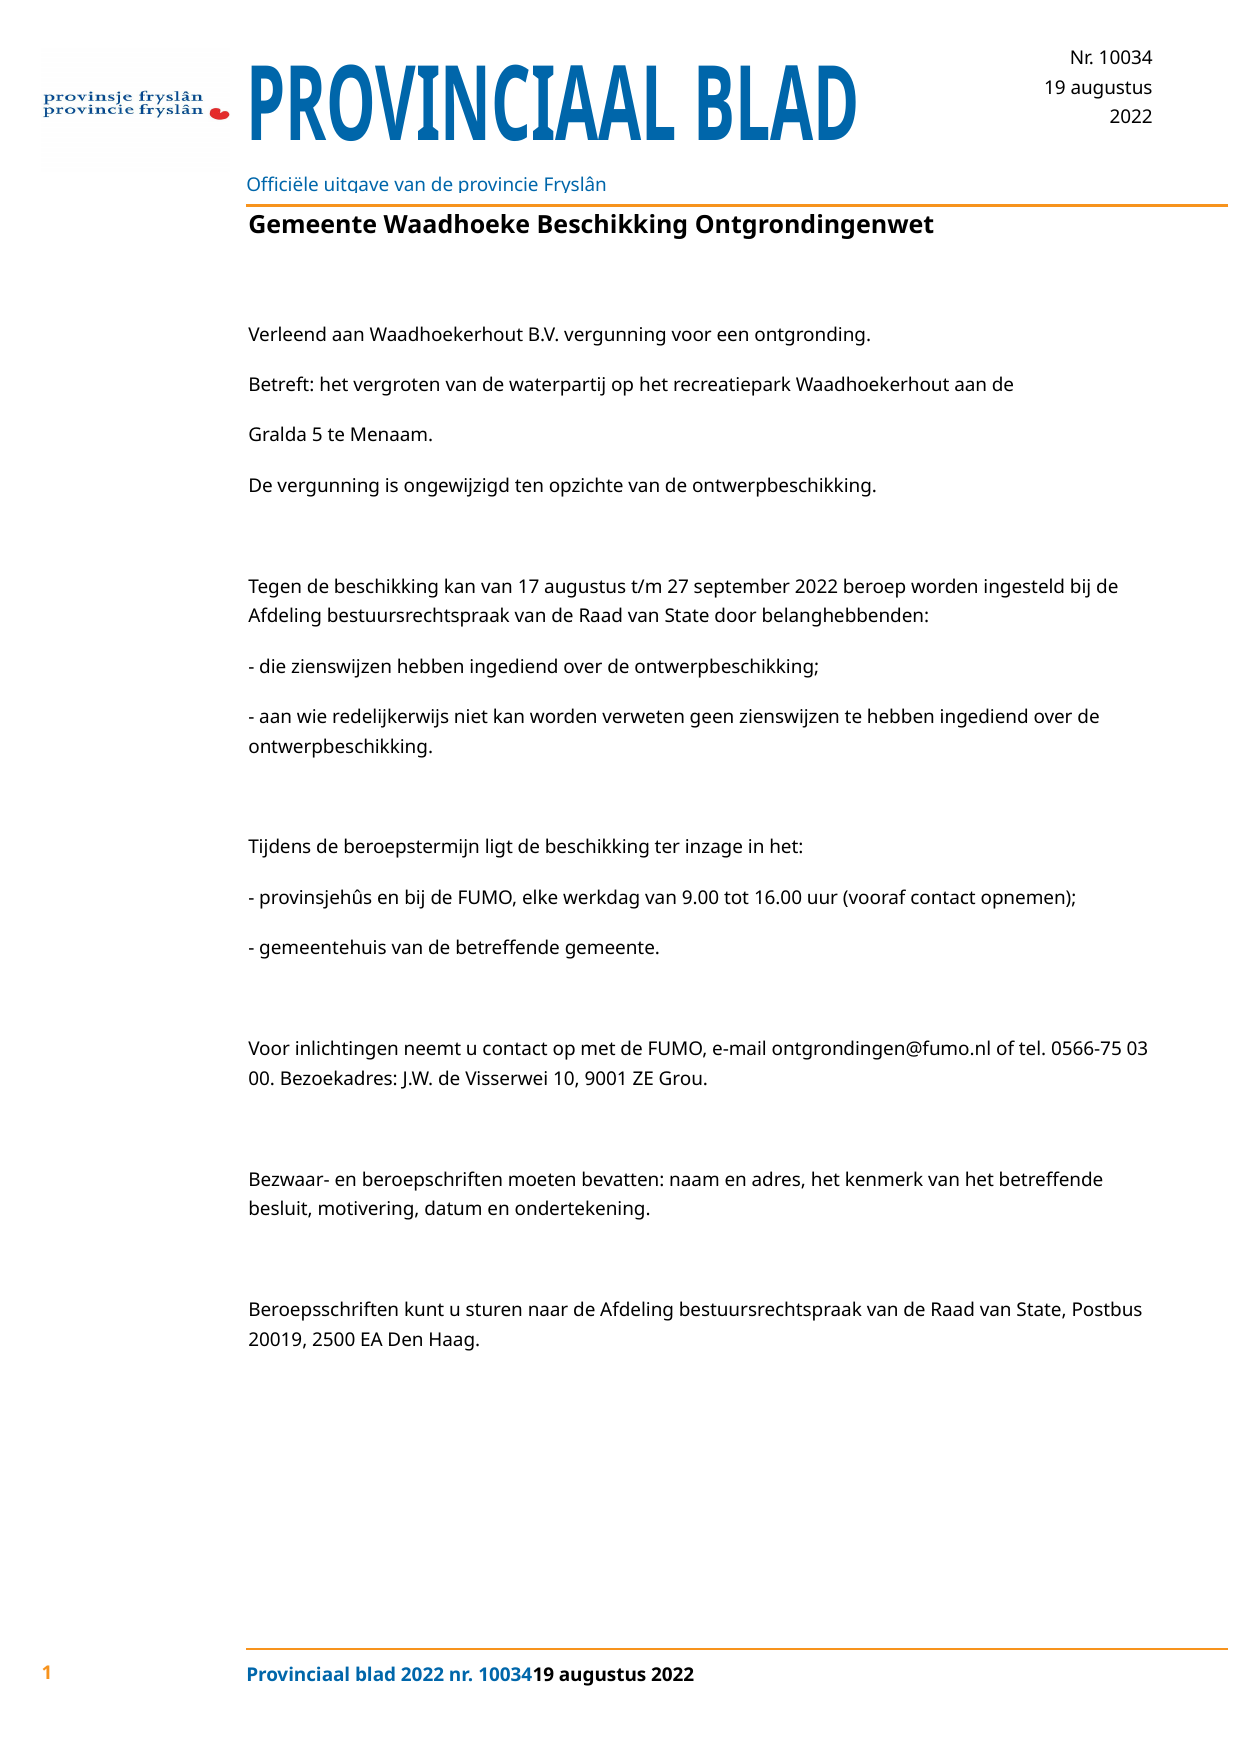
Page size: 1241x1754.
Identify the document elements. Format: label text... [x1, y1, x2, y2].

text Tijdens de beroepstermijn ligt de beschikking ter inzage in het: [248, 834, 1152, 859]
text Beroepsschriften kunt u sturen naar de Afdeling bestuursrechtspraak van de Raad van State, Postbus 20019, 2500 EA Den Haag. [248, 1296, 1152, 1351]
text Gemeente Waadhoeke Beschikking Ontgrondingenwet [248, 207, 1152, 241]
text - gemeentehuis van de betreffende gemeente. [248, 934, 1152, 960]
text De vergunning is ongewijzigd ten opzichte van de ontwerpbeschikking. [248, 472, 1152, 498]
text Bezwaar- en beroepschriften moeten bevatten: naam en adres, het kenmerk van het betreffende besluit, motivering, datum en ondertekening. [248, 1166, 1152, 1221]
text - aan wie redelijkerwijs niet kan worden verweten geen zienswijzen te hebben ingediend over de ontwerpbeschikking. [248, 703, 1152, 758]
text - provinsjehûs en bij de FUMO, elke werkdag van 9.00 tot 16.00 uur (vooraf contact opnemen); [248, 884, 1152, 910]
text Verleend aan Waadhoekerhout B.V. vergunning voor een ontgronding. [248, 321, 1152, 346]
text - die zienswijzen hebben ingediend over de ontwerpbeschikking; [248, 653, 1152, 678]
text Betreft: het vergroten van de waterpartij op het recreatiepark Waadhoekerhout aan de [248, 371, 1152, 397]
text Gralda 5 te Menaam. [248, 422, 1152, 447]
text Voor inlichtingen neemt u contact op met de FUMO, e-mail ontgrondingen@fumo.nl of tel. 0566-75 03 00. Bezoekadres: J.W. de Visserwei 10, 9001 ZE Grou. [248, 1035, 1152, 1091]
text Tegen de beschikking kan van 17 augustus t/m 27 september 2022 beroep worden ingesteld bij de Afdeling bestuursrechtspraak van de Raad van State door belanghebbenden: [248, 573, 1152, 628]
picture [41, 47, 231, 172]
